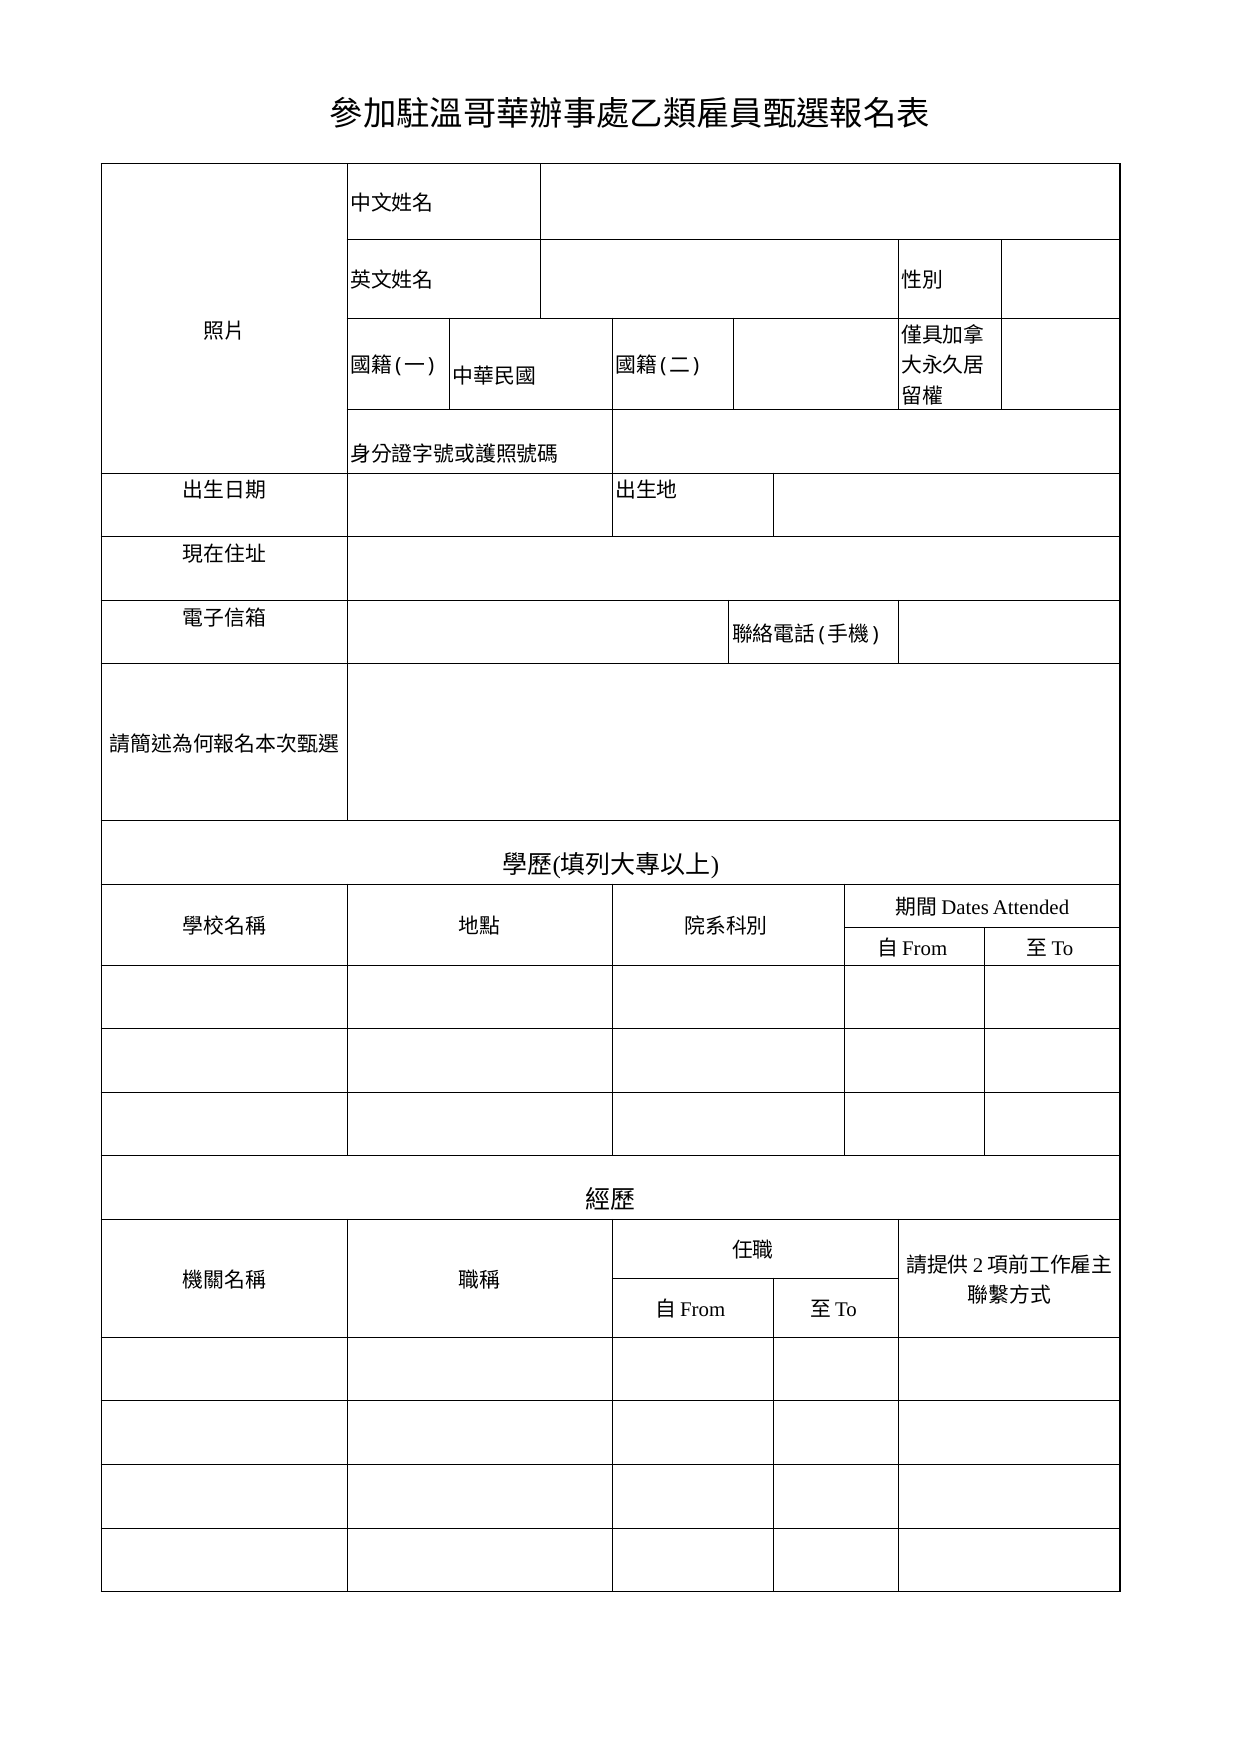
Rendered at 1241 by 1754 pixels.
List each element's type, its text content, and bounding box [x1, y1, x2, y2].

table_cell [985, 1029, 1119, 1092]
table_cell 聯絡電話(手機) [729, 601, 898, 663]
table_cell 學歷(填列大專以上) [102, 821, 1119, 883]
table_cell [102, 1465, 347, 1527]
table_cell [774, 1401, 898, 1464]
table_cell 地點 [348, 885, 612, 964]
table_cell 機關名稱 [102, 1220, 347, 1337]
table_cell [774, 474, 1119, 536]
table_cell [613, 410, 1119, 473]
table_header [541, 164, 1119, 239]
table_cell [102, 1529, 347, 1591]
table_cell [102, 1401, 347, 1464]
table_cell 學校名稱 [102, 885, 347, 964]
table_cell 自From [845, 928, 984, 964]
table_cell 出生日期 [102, 474, 347, 536]
table_cell [985, 1093, 1119, 1155]
table_cell 英文姓名 [348, 240, 540, 317]
table_cell [899, 1401, 1119, 1464]
table_header 中文姓名 [348, 164, 540, 239]
table_cell 請提供2項前工作雇主聯繫方式 [899, 1220, 1119, 1337]
table_cell [102, 966, 347, 1028]
table_cell [613, 966, 844, 1028]
table_cell 現在住址 [102, 537, 347, 600]
table_cell [613, 1529, 773, 1591]
table_cell [613, 1401, 773, 1464]
table_cell 中華民國 [450, 319, 612, 409]
table_cell [348, 966, 612, 1028]
table_cell 出生地 [613, 474, 773, 536]
table_cell [348, 1401, 612, 1464]
table_cell [774, 1529, 898, 1591]
table_cell 職稱 [348, 1220, 612, 1337]
table_cell 性別 [899, 240, 1001, 317]
table_cell 國籍(一) [348, 319, 449, 409]
table_header 照片 [102, 164, 347, 473]
table_cell [348, 1465, 612, 1527]
table_cell [774, 1465, 898, 1527]
table_cell [985, 966, 1119, 1028]
table_cell 至To [985, 928, 1119, 964]
table_cell [1002, 240, 1119, 317]
table_cell 院系科別 [613, 885, 844, 964]
table_cell [899, 1465, 1119, 1527]
table_cell 至To [774, 1279, 898, 1337]
table_cell 身分證字號或護照號碼 [348, 410, 612, 473]
table_cell [348, 601, 728, 663]
table_cell [348, 474, 612, 536]
table_cell [899, 1338, 1119, 1400]
table_cell 國籍(二) [613, 319, 733, 409]
table_cell [845, 966, 984, 1028]
table_cell [541, 240, 898, 317]
table_cell [348, 537, 1119, 600]
table_cell [102, 1029, 347, 1092]
table_cell [845, 1029, 984, 1092]
table_cell [102, 1338, 347, 1400]
table_cell [613, 1029, 844, 1092]
table_cell [734, 319, 898, 409]
table_cell [613, 1093, 844, 1155]
table_cell [613, 1338, 773, 1400]
table_cell [348, 1093, 612, 1155]
table_cell [348, 1029, 612, 1092]
table_cell [348, 1529, 612, 1591]
table_cell 請簡述為何報名本次甄選 [102, 664, 347, 820]
table_cell [774, 1338, 898, 1400]
table_cell 經歷 [102, 1156, 1119, 1219]
table_cell 電子信箱 [102, 601, 347, 663]
table_cell [348, 664, 1119, 820]
table_cell [613, 1465, 773, 1527]
table_cell 僅具加拿大永久居留權 [899, 319, 1001, 409]
table_cell 自From [613, 1279, 773, 1337]
text 參加駐溫哥華辦事處乙類雇員甄選報名表 [131, 86, 1128, 134]
table_cell 任職 [613, 1220, 898, 1278]
table_cell [102, 1093, 347, 1155]
table_cell [899, 1529, 1119, 1591]
table_cell [899, 601, 1119, 663]
table_cell [348, 1338, 612, 1400]
table_cell [845, 1093, 984, 1155]
table_cell 期間Dates Attended [845, 885, 1119, 927]
table_cell [1002, 319, 1119, 409]
